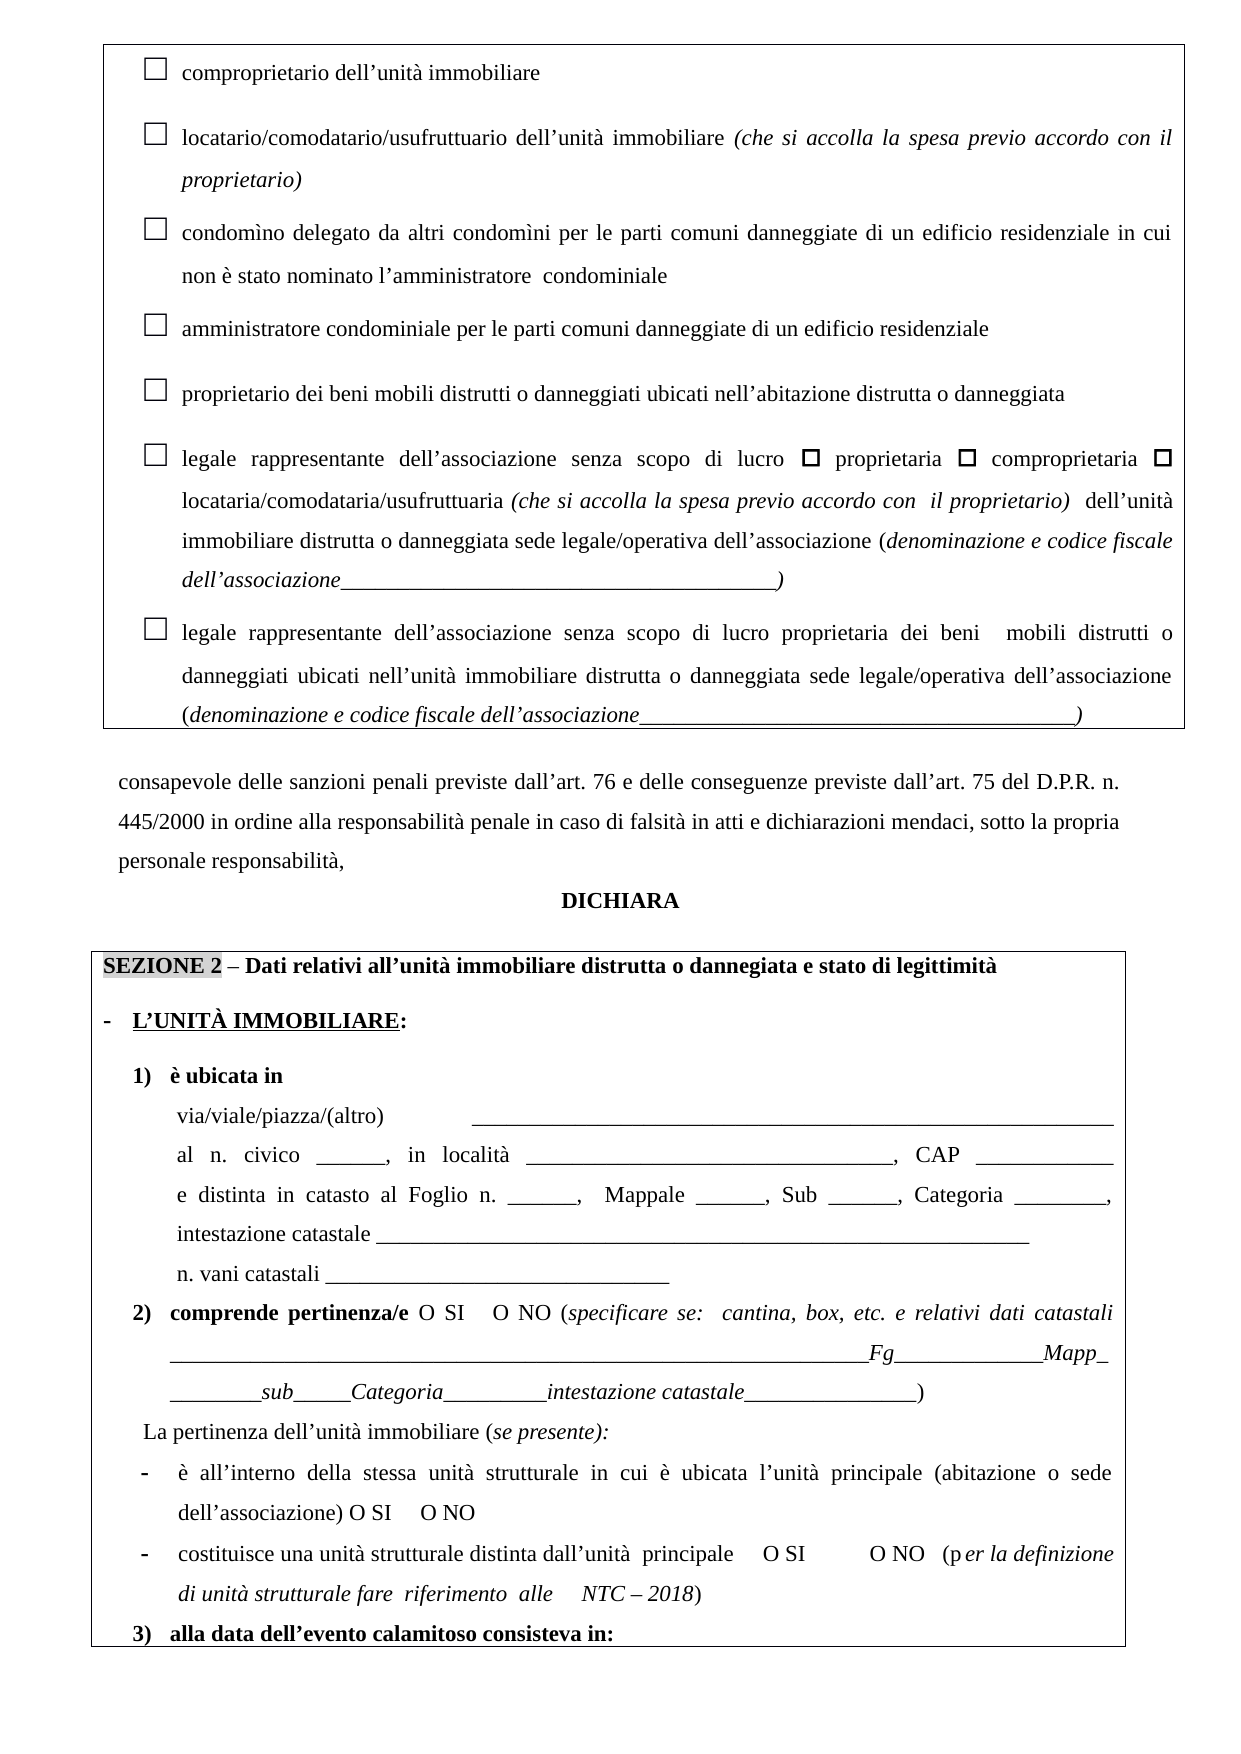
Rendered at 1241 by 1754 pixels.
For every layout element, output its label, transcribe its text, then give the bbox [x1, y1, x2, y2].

text consapevole delle sanzioni penali previste dall’art. 76 e delle conseguenze previste dall’art. 75 del D.P.R. n. 445/2000 in ordine alla responsabilità penale in caso di falsità in atti e dichiarazioni mendaci, sotto la propria personale responsabilità, [118, 768, 1122, 873]
table_header SEZIONE 1 - Identificazione del soggetto dichiarante Il/La sottoscritto/a _________________________________________________________________ nato/a a ______________________________________________________ il ___/___/_____ Codice fiscale_________________________________________________________________________________ residente a ________________________ Prov. _____ CAP ________ indirizzo___________________________________________________________________ Tel. ___________; Cell. _________; mail _____________________________________ PEC_____________________________ in qualità di proprietario unico dell’unità immobiliare comproprietario dell’unità immobiliare locatario/comodatario/usufruttuario dell’unità immobiliare (che si accolla la spesa previo accordo con il proprietario) condomìno delegato da altri condomìni per le parti comuni danneggiate di un edificio residenziale in cui non è stato nominato l’amministratore condominiale amministratore condominiale per le parti comuni danneggiate di un edificio residenziale proprietario dei beni mobili distrutti o danneggiati ubicati nell’abitazione distrutta o danneggiata legale rappresentante dell’associazione senza scopo di lucro  proprietaria  comproprietaria  locataria/comodataria/usufruttuaria (che si accolla la spesa previo accordo con il proprietario) dell’unità immobiliare distrutta o danneggiata sede legale/operativa dell’associazione (denominazione e codice fiscale dell’associazione______________________________________) legale rappresentante dell’associazione senza scopo di lucro proprietaria dei beni mobili distrutti o danneggiati ubicati nell’unità immobiliare distrutta o danneggiata sede legale/operativa dell’associazione (denominazione e codice fiscale dell’associazione______________________________________) [104, 45, 1184, 728]
table_header SEZIONE 2 – Dati relativi all’unità immobiliare distrutta o dannegiata e stato di legittimità L’UNITÀ IMMOBILIARE: è ubicata in via/viale/piazza/(altro) ________________________________________________________ al n. civico ______, in località ________________________________, CAP ____________ e distinta in catasto al Foglio n. ______, Mappale ______, Sub ______, Categoria ________, intestazione catastale _________________________________________________________ n. vani catastali ______________________________ comprende pertinenza/e O SI O NO (specificare se: cantina, box, etc. e relativi dati catastali _____________________________________________________________Fg_____________Mapp_________sub_____Categoria_________intestazione catastale_______________) La pertinenza dell’unità immobiliare (se presente): è all’interno della stessa unità strutturale in cui è ubicata l’unità principale (abitazione o sede dell’associazione) O SI O NO costituisce una unità strutturale distinta dall’unità principale O SI O NO (per la definizione di unità strutturale fare riferimento alle NTC – 2018) alla data dell’evento calamitoso consisteva in: abitazione principale del sottoscritto proprietario (*) abitazione non principale del sottoscritto proprietario (*) abitazione principale del sottoscritto (*) condotta a titolo di diritto reale di godimento (es: usufrutto, etc…) o personale di godimento (es: locazione, comodato). (*) Per abitazione principale del proprietario o di un terzo (usufruttuario/locatario/comodatario) si intende quella in cui alla data dell’evento calamitoso il proprietario o il terzo aveva la residenza anagrafica. Per abitazione non principale del proprietario si intende quella a disposizione di quest’ultimo e non oggetto di usufrutto/locazione/comodato. Sede legale  Sede operativa dell’associazione senza scopo di lucro Indicare i seguenti dati (in caso di locazione, comodato, usufrutto dell’unità immobilare): Tipo di atto/contratto (specificare se: locazione, comodato, usufrutto, etc.)_______________________________________________________________________ Sottoscritto in data ___/___/_____ Numero Repertorio __________________________ Registrato il ___/___/_____ c/o l’Ufficio dell’Agenzia delle Entrate di _____________________, con N. Registro____________________________________ Dati del/i proprietario/i: Cognome__________________________ Nome_______________________________ Denominazione_______________________________________ C.F. __________________________ Dati del/i usufruttuario/locatario/i, comodatario/i, ecc.: Cognome__________________________ Nome_______________________________ Denominazione________________________________________________ C.F. _________________________________________  Parti comuni dell’edificio residenziale/condominiale, all’interno del quale era presente, alla data dell’evento calamitoso, almeno un’abitazione principale del proprietario  SI  NO Le parti comuni danneggiate dell’edificio residenziale/condominiale consistono in (specificare, ad es.: sala condominiale, scale, vano ascensore, etc. anche in relazione allo sviluppo dell’edificio): ______________________________________________________________________________________ ______________________________________________________________________________________ è stata:  sgomberata per inagibilità totale con ordinanza sindacale n.________del_____________ed eventuale provvedimento di revoca n. _____ del ___/___/_____;  dichiarata parzialmente inagibile con ordinanza sindacale n._______ del_________ ed eventuale provvedimento di revoca n. _____ del ___/___/_____; (indicare le tipologie di vani o le parti dell’unità immobiliare dichiarate inagibili:_________________________________________________________________________)  non è stata sgomberata è stata:  distrutta  danneggiata (da: o frana o allagamento o grandine o tromba d’aria o vento di burrasca o altro___________(specficare)  ripristinata: o in parte o totalmente  non è stata ripristinata 6) è costituita da: n. _________ piani, di cui n._______ interrati e n. _______ seminterrati; è composta dai seguenti vani catastali: Tipologia __________ situato al piano __________ Tipologia __________ situato al piano __________ è all’interno di un edificio residenziale/condominiale O SI O NO nel caso di unità immobiliare in condominio, è ubicata al piano/i ___________ (specificare il/i piano/i); fa parte di un aggregato strutturale O SI O NO e’ stata edificata nel rispetto delle disposizioni di legge (urbanistiche ed edilizie):  SI  NO se è stata edificata in assenza di titoli abilitativi o in difformità agli stessi, è stata conseguita, alla data dell’evento calamitoso la sanatoria ai sensi di legge:  SI  NO in caso di difformità, si applica l’art. 19-bis “Tolleranza” della L.R. n. 23/2004: SI NO alla data dell’evento calamitoso era in corso di costruzione: SI NO alla data dell’evento calamitoso era collabente: SI NO Nesso di causalità tra evento calamitoso e danni subiti □ sussiste □ non sussiste il nesso di causalità tra l'evento calamitoso del ___/___/_____ ed i danni subiti dall'unità immobiliare [92, 952, 1125, 1646]
text DICHIARA [118, 887, 1122, 913]
